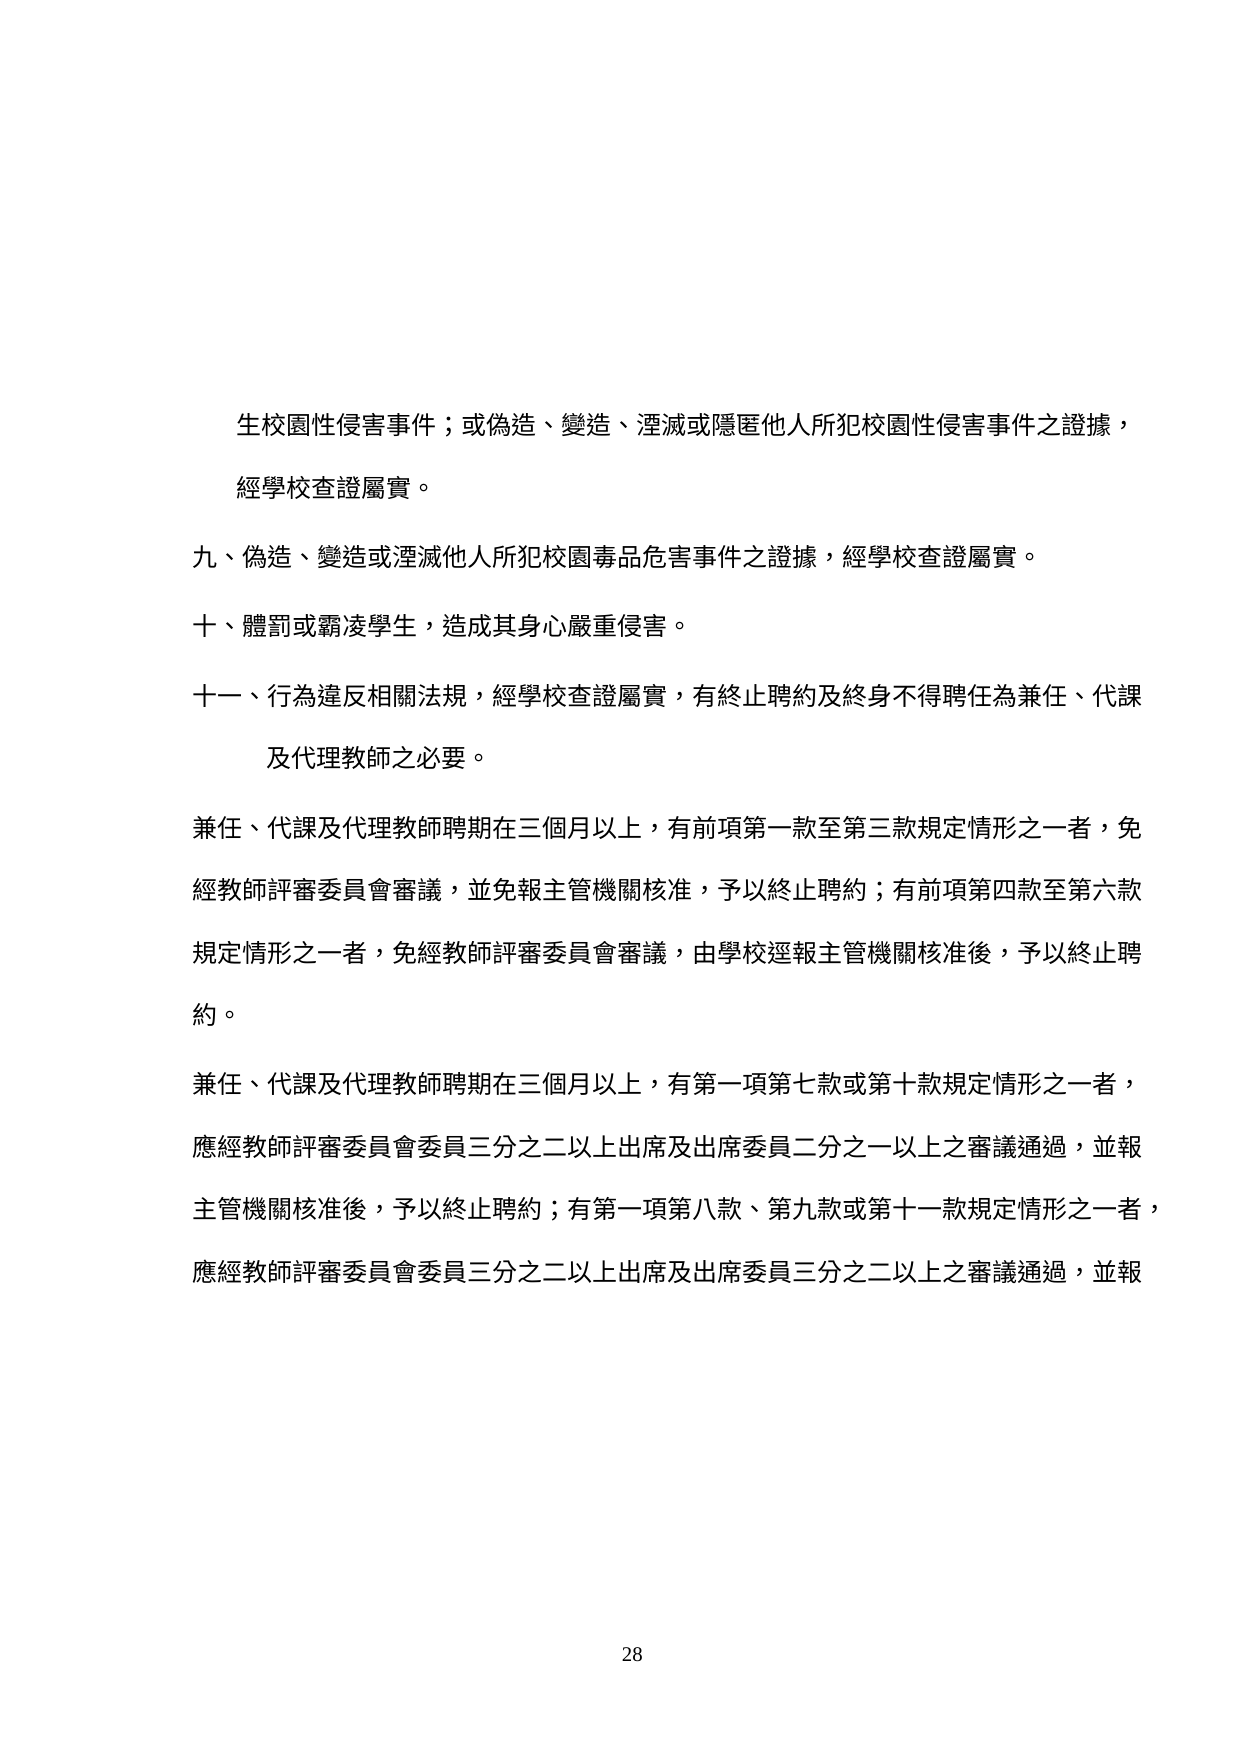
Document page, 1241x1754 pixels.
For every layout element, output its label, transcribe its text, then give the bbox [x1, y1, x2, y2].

text 兼任、代課及代理教師聘期在三個月以上，有前項第一款至第三款規定情形之一者，免經教師評審委員會審議，並免報主管機關核准，予以終止聘約；有前項第四款至第六款規定情形之一者，免經教師評審委員會審議，由學校逕報主管機關核准後，予以終止聘約。 [192, 784, 1146, 1034]
text 兼任、代課及代理教師聘期在三個月以上，有第一項第七款或第十款規定情形之一者，應經教師評審委員會委員三分之二以上出席及出席委員二分之一以上之審議通過，並報主管機關核准後，予以終止聘約；有第一項第八款、第九款或第十一款規定情形之一者，應經教師評審委員會委員三分之二以上出席及出席委員三分之二以上之審議通過，並報主管機關核准後，予以終止聘約。 [192, 1041, 1146, 1291]
text 十一、行為違反相關法規，經學校查證屬實，有終止聘約及終身不得聘任為兼任、代課及代理教師之必要。 [192, 653, 1146, 778]
text 九、偽造、變造或湮滅他人所犯校園毒品危害事件之證據，經學校查證屬實。 [192, 514, 1146, 576]
text 生校園性侵害事件；或偽造、變造、湮滅或隱匿他人所犯校園性侵害事件之證據，經學校查證屬實。 [192, 382, 1146, 507]
text 十、體罰或霸凌學生，造成其身心嚴重侵害。 [192, 583, 1146, 646]
